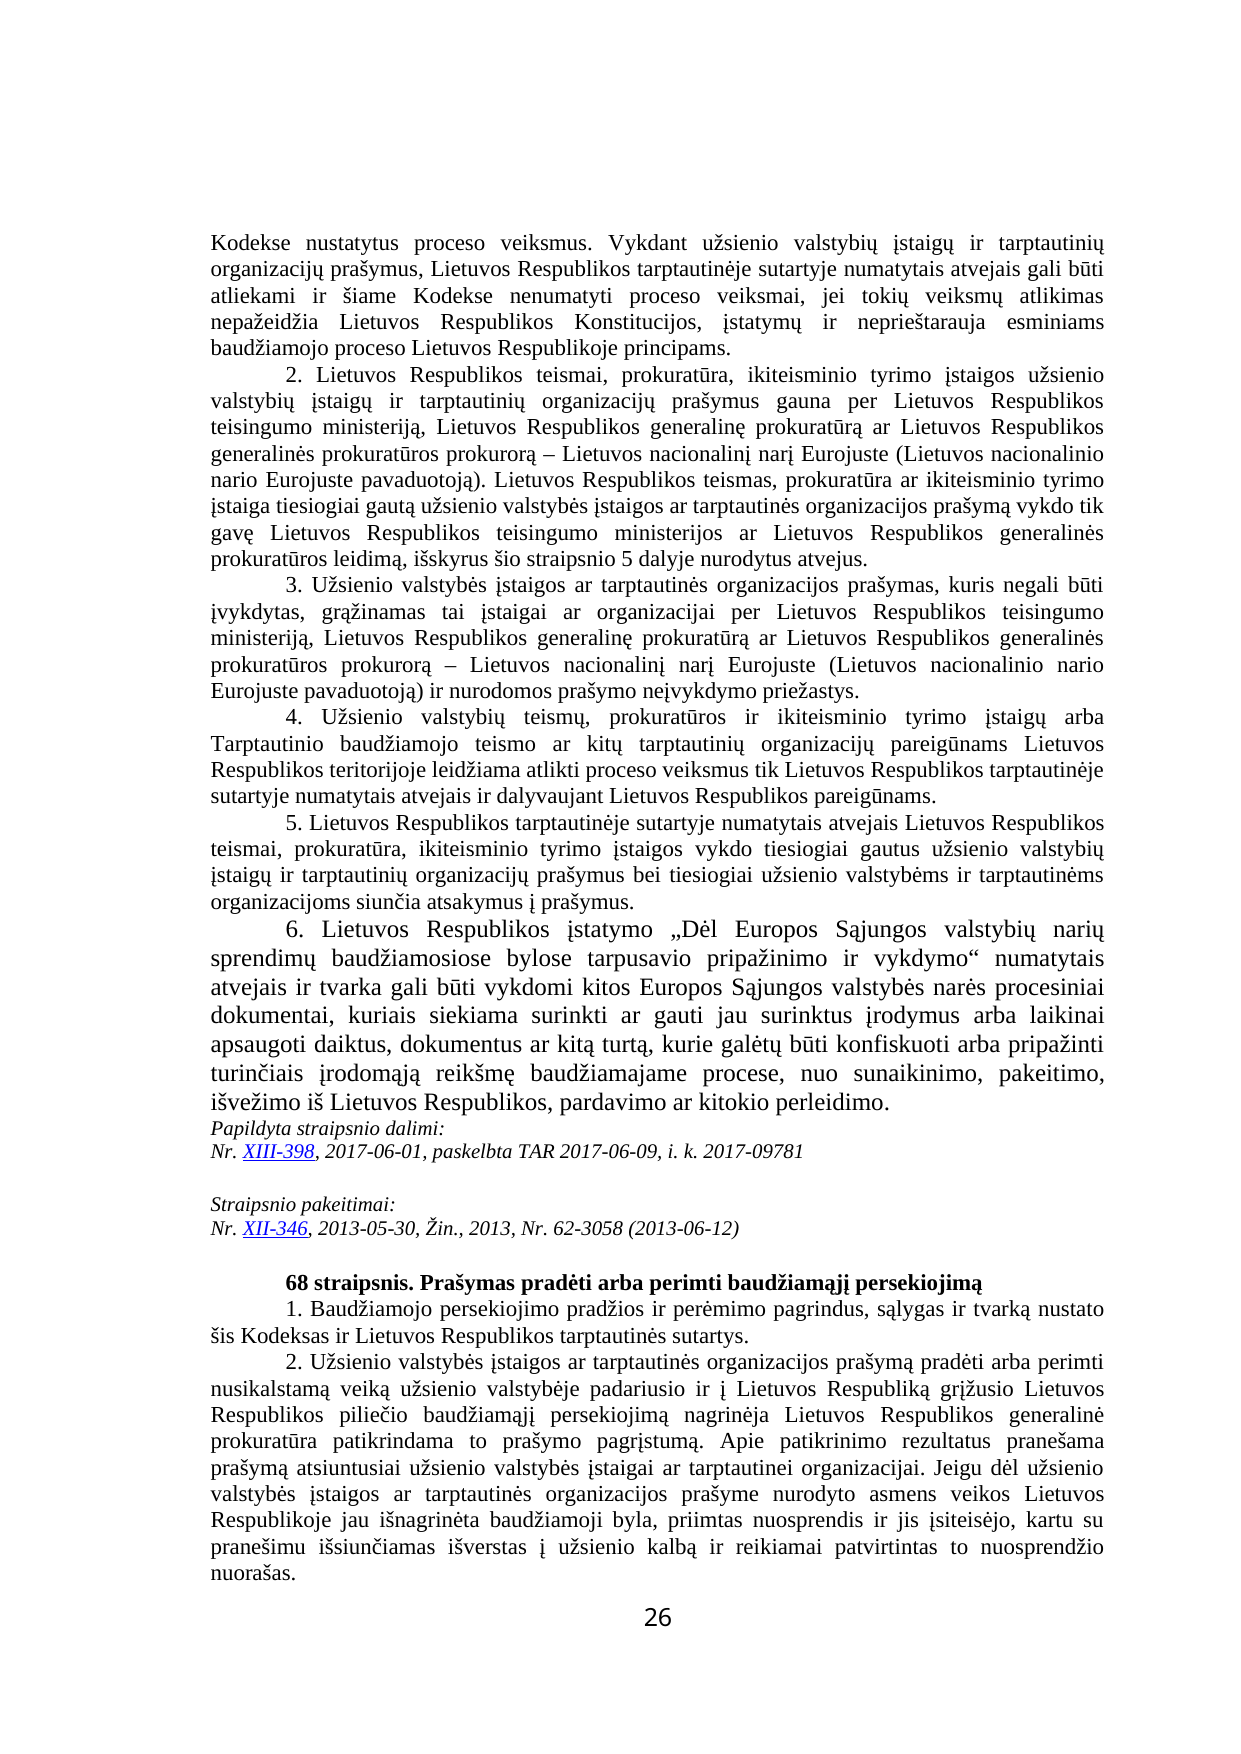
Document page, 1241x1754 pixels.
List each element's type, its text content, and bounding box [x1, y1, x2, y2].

text 6. Lietuvos Respublikos įstatymo „Dėl Europos Sąjungos valstybių narių sprendimų baudžiamosiose bylose tarpusavio pripažinimo ir vykdymo“ numatytais atvejais ir tvarka gali būti vykdomi kitos Europos Sąjungos valstybės narės procesiniai dokumentai, kuriais siekiama surinkti ar gauti jau surinktus įrodymus arba laikinai apsaugoti daiktus, dokumentus ar kitą turtą, kurie galėtų būti konfiskuoti arba pripažinti turinčiais įrodomąją reikšmę baudžiamajame procese, nuo sunaikinimo, pakeitimo, išvežimo iš Lietuvos Respublikos, pardavimo ar kitokio perleidimo. [210, 914, 1105, 1115]
text 68 straipsnis. Prašymas pradėti arba perimti baudžiamąjį persekiojimą [210, 1269, 1105, 1296]
text 3. Užsienio valstybės įstaigos ar tarptautinės organizacijos prašymas, kuris negali būti įvykdytas, grąžinamas tai įstaigai ar organizacijai per Lietuvos Respublikos teisingumo ministeriją, Lietuvos Respublikos generalinę prokuratūrą ar Lietuvos Respublikos generalinės prokuratūros prokurorą – Lietuvos nacionalinį narį Eurojuste (Lietuvos nacionalinio nario Eurojuste pavaduotoją) ir nurodomos prašymo neįvykdymo priežastys. [210, 572, 1105, 703]
text 2. Užsienio valstybės įstaigos ar tarptautinės organizacijos prašymą pradėti arba perimti nusikalstamą veiką užsienio valstybėje padariusio ir į Lietuvos Respubliką grįžusio Lietuvos Respublikos piliečio baudžiamąjį persekiojimą nagrinėja Lietuvos Respublikos generalinė prokuratūra patikrindama to prašymo pagrįstumą. Apie patikrinimo rezultatus pranešama prašymą atsiuntusiai užsienio valstybės įstaigai ar tarptautinei organizacijai. Jeigu dėl užsienio valstybės įstaigos ar tarptautinės organizacijos prašyme nurodyto asmens veikos Lietuvos Respublikoje jau išnagrinėta baudžiamoji byla, priimtas nuosprendis ir jis įsiteisėjo, kartu su pranešimu išsiunčiamas išverstas į užsienio kalbą ir reikiamai patvirtintas to nuosprendžio nuorašas. [210, 1348, 1105, 1585]
text 4. Užsienio valstybių teismų, prokuratūros ir ikiteisminio tyrimo įstaigų arba Tarptautinio baudžiamojo teismo ar kitų tarptautinių organizacijų pareigūnams Lietuvos Respublikos teritorijoje leidžiama atlikti proceso veiksmus tik Lietuvos Respublikos tarptautinėje sutartyje numatytais atvejais ir dalyvaujant Lietuvos Respublikos pareigūnams. [210, 703, 1105, 809]
text 2. Lietuvos Respublikos teismai, prokuratūra, ikiteisminio tyrimo įstaigos užsienio valstybių įstaigų ir tarptautinių organizacijų prašymus gauna per Lietuvos Respublikos teisingumo ministeriją, Lietuvos Respublikos generalinę prokuratūrą ar Lietuvos Respublikos generalinės prokuratūros prokurorą – Lietuvos nacionalinį narį Eurojuste (Lietuvos nacionalinio nario Eurojuste pavaduotoją). Lietuvos Respublikos teismas, prokuratūra ar ikiteisminio tyrimo įstaiga tiesiogiai gautą užsienio valstybės įstaigos ar tarptautinės organizacijos prašymą vykdo tik gavę Lietuvos Respublikos teisingumo ministerijos ar Lietuvos Respublikos generalinės prokuratūros leidimą, išskyrus šio straipsnio 5 dalyje nurodytus atvejus. [210, 361, 1105, 572]
text Nr. XIII-398, 2017-06-01, paskelbta TAR 2017-06-09, i. k. 2017-09781 [210, 1139, 1105, 1163]
text Kodekse nustatytus proceso veiksmus. Vykdant užsienio valstybių įstaigų ir tarptautinių organizacijų prašymus, Lietuvos Respublikos tarptautinėje sutartyje numatytais atvejais gali būti atliekami ir šiame Kodekse nenumatyti proceso veiksmai, jei tokių veiksmų atlikimas nepažeidžia Lietuvos Respublikos Konstitucijos, įstatymų ir neprieštarauja esminiams baudžiamojo proceso Lietuvos Respublikoje principams. [210, 229, 1105, 361]
text 5. Lietuvos Respublikos tarptautinėje sutartyje numatytais atvejais Lietuvos Respublikos teismai, prokuratūra, ikiteisminio tyrimo įstaigos vykdo tiesiogiai gautus užsienio valstybių įstaigų ir tarptautinių organizacijų prašymus bei tiesiogiai užsienio valstybėms ir tarptautinėms organizacijoms siunčia atsakymus į prašymus. [210, 809, 1105, 914]
text 1. Baudžiamojo persekiojimo pradžios ir perėmimo pagrindus, sąlygas ir tvarką nustato šis Kodeksas ir Lietuvos Respublikos tarptautinės sutartys. [210, 1296, 1105, 1348]
text Nr. XII-346, 2013-05-30, Žin., 2013, Nr. 62-3058 (2013-06-12) [210, 1216, 1105, 1240]
text Straipsnio pakeitimai: [210, 1192, 1105, 1216]
text Papildyta straipsnio dalimi: [210, 1115, 1105, 1139]
